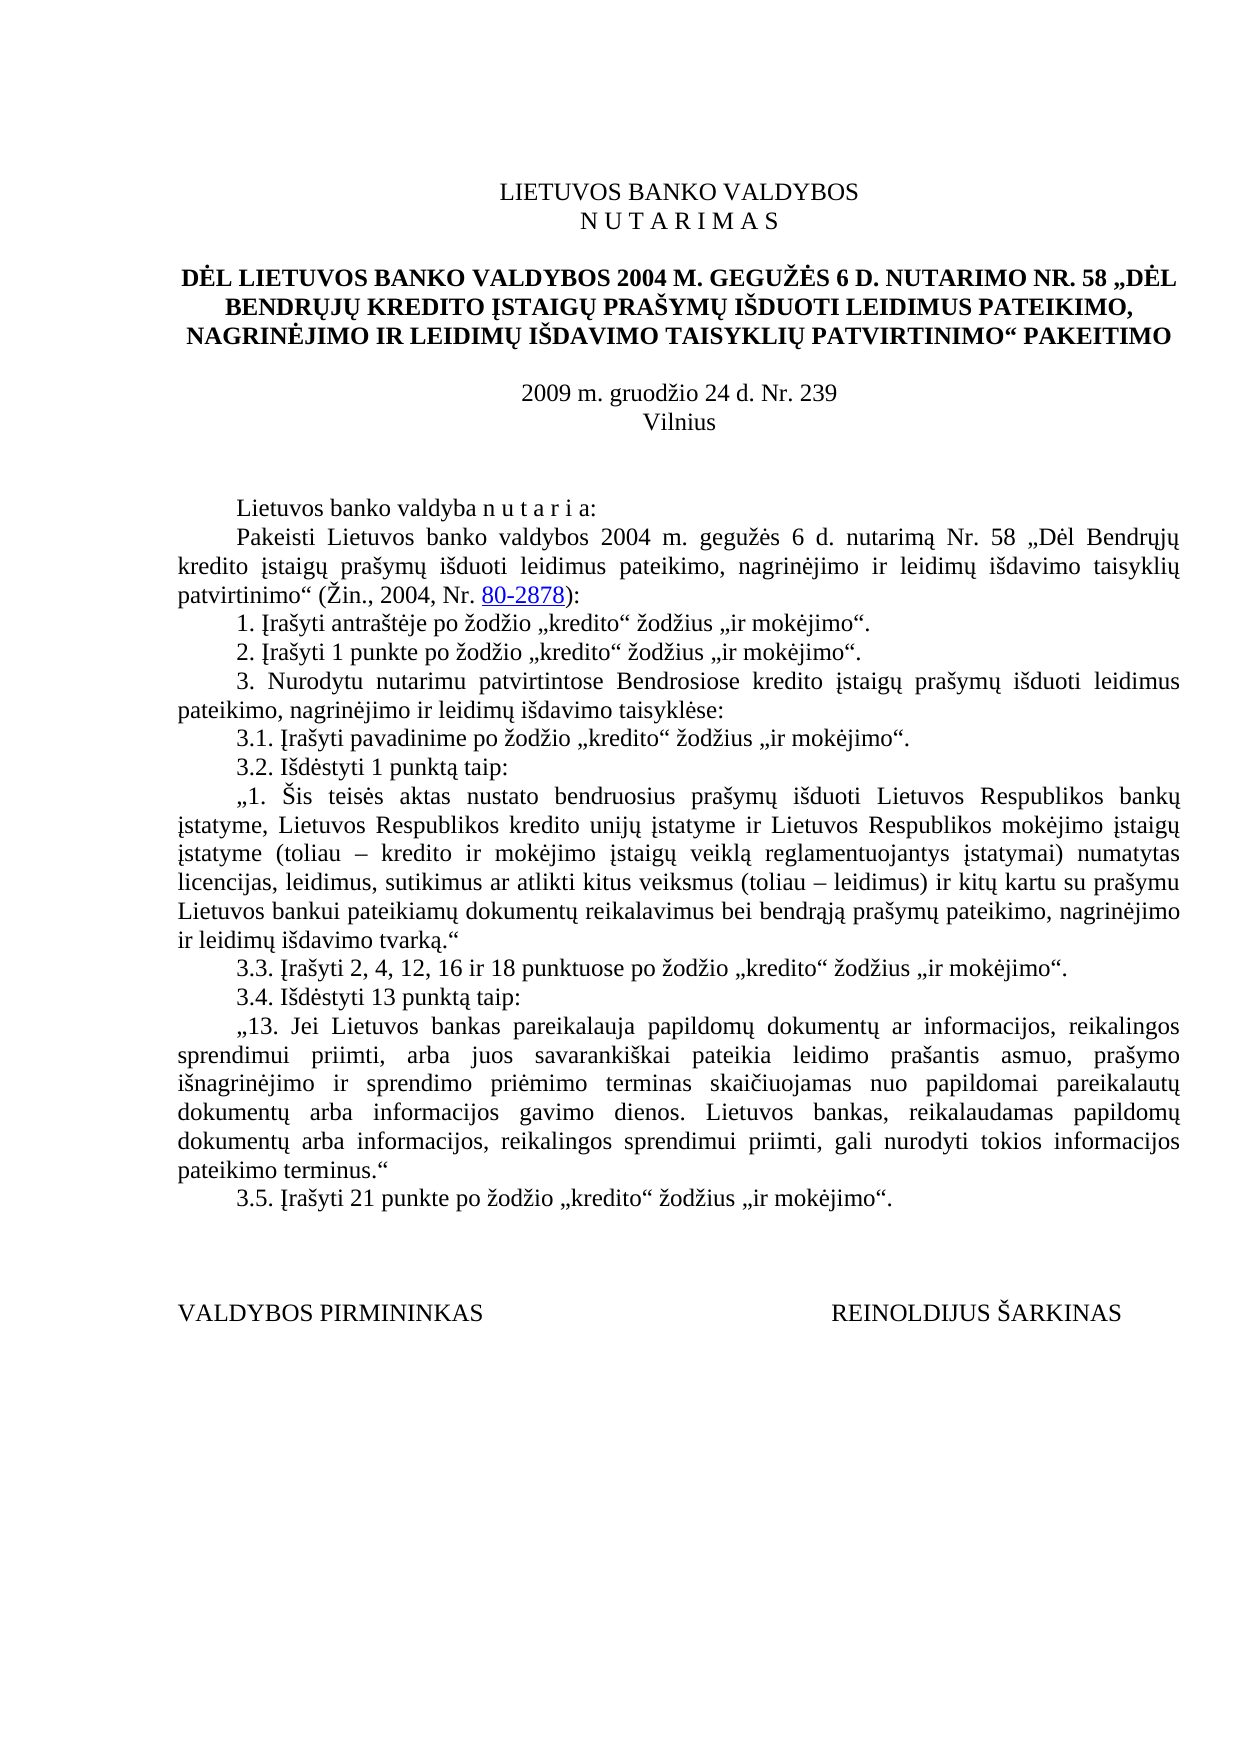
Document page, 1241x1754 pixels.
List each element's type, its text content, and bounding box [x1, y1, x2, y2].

text 3.4. Išdėstyti 13 punktą taip: [177, 982, 1181, 1011]
text LIETUVOS BANKO VALDYBOS [177, 177, 1181, 206]
text DĖL Lietuvos banko valdybos 2004 m. gegužės 6 d. nutarimo Nr. 58 „Dėl Bendrųjų kredito įstaigų prašymų išduoti leidimus pateikimo, nagrinėjimo ir leidimų išdavimo taisyklių patvirtinimo“ pakeitimo [177, 263, 1181, 350]
text 2. Įrašyti 1 punkte po žodžio „kredito“ žodžius „ir mokėjimo“. [177, 637, 1181, 666]
text 3.3. Įrašyti 2, 4, 12, 16 ir 18 punktuose po žodžio „kredito“ žodžius „ir mokėjimo“. [177, 953, 1181, 982]
text 1. Įrašyti antraštėje po žodžio „kredito“ žodžius „ir mokėjimo“. [177, 608, 1181, 637]
text „1. Šis teisės aktas nustato bendruosius prašymų išduoti Lietuvos Respublikos bankų įstatyme, Lietuvos Respublikos kredito unijų įstatyme ir Lietuvos Respublikos mokėjimo įstaigų įstatyme (toliau – kredito ir mokėjimo įstaigų veiklą reglamentuojantys įstatymai) numatytas licencijas, leidimus, sutikimus ar atlikti kitus veiksmus (toliau – leidimus) ir kitų kartu su prašymu Lietuvos bankui pateikiamų dokumentų reikalavimus bei bendrąją prašymų pateikimo, nagrinėjimo ir leidimų išdavimo tvarką.“ [177, 781, 1181, 953]
text Lietuvos banko valdyba nutaria: [177, 493, 1181, 522]
text 3.2. Išdėstyti 1 punktą taip: [177, 752, 1181, 781]
text NUTARIMAS [177, 206, 1181, 235]
text 2009 m. gruodžio 24 d. Nr. 239 [177, 378, 1181, 407]
text Pakeisti Lietuvos banko valdybos 2004 m. gegužės 6 d. nutarimą Nr. 58 „Dėl Bendrųjų kredito įstaigų prašymų išduoti leidimus pateikimo, nagrinėjimo ir leidimų išdavimo taisyklių patvirtinimo“ (Žin., 2004, Nr. 80-2878): [177, 522, 1181, 608]
text 3.1. Įrašyti pavadinime po žodžio „kredito“ žodžius „ir mokėjimo“. [177, 723, 1181, 752]
text 3.5. Įrašyti 21 punkte po žodžio „kredito“ žodžius „ir mokėjimo“. [177, 1183, 1181, 1212]
text Valdybos pirmininkas Reinoldijus Šarkinas [177, 1298, 1181, 1327]
text 3. Nurodytu nutarimu patvirtintose Bendrosiose kredito įstaigų prašymų išduoti leidimus pateikimo, nagrinėjimo ir leidimų išdavimo taisyklėse: [177, 666, 1181, 723]
text „13. Jei Lietuvos bankas pareikalauja papildomų dokumentų ar informacijos, reikalingos sprendimui priimti, arba juos savarankiškai pateikia leidimo prašantis asmuo, prašymo išnagrinėjimo ir sprendimo priėmimo terminas skaičiuojamas nuo papildomai pareikalautų dokumentų arba informacijos gavimo dienos. Lietuvos bankas, reikalaudamas papildomų dokumentų arba informacijos, reikalingos sprendimui priimti, gali nurodyti tokios informacijos pateikimo terminus.“ [177, 1011, 1181, 1183]
text Vilnius [177, 407, 1181, 436]
